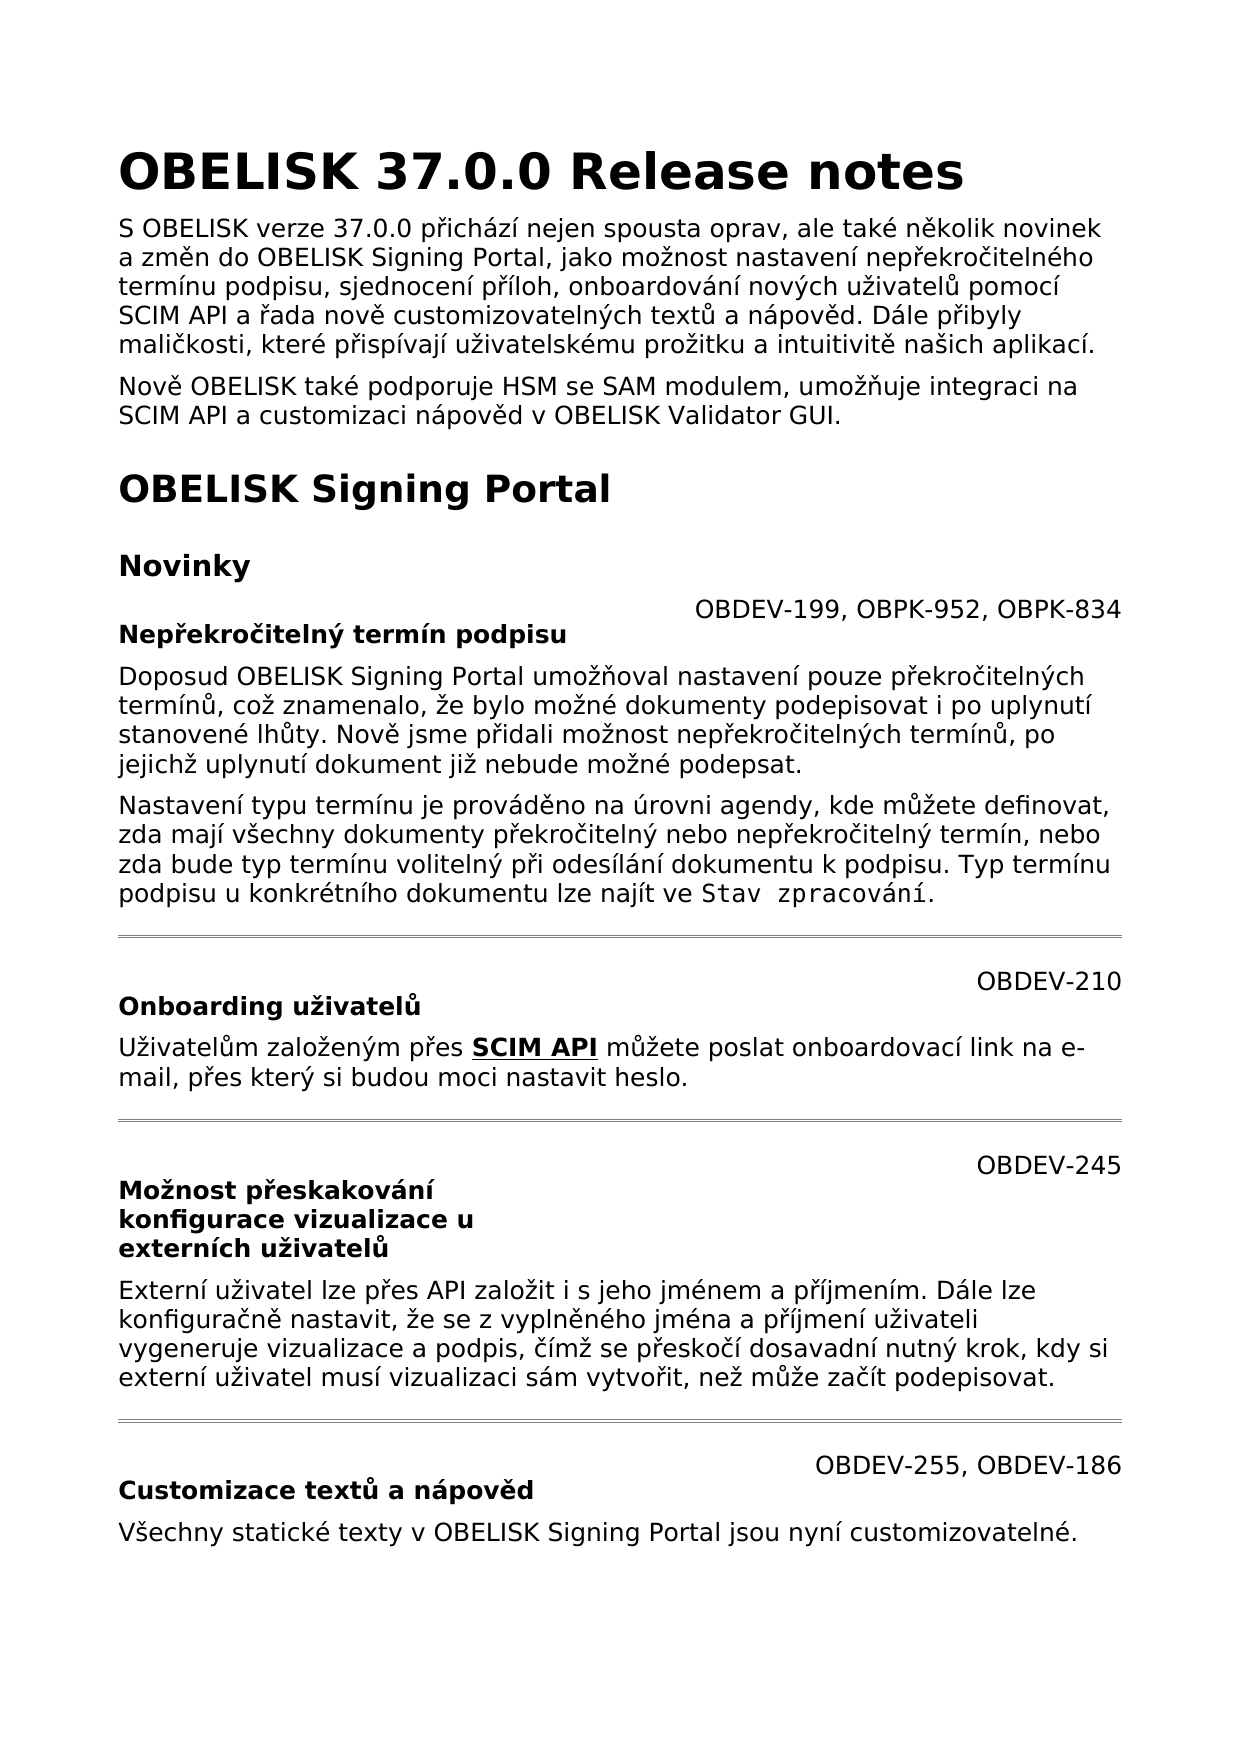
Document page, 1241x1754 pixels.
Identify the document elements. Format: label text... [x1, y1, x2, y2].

table_header OBDEV-199, OBPK-952, OBPK-834 [620, 596, 1122, 662]
table_header OBDEV-245 [620, 1151, 1122, 1276]
text Uživatelům založeným přes SCIM API můžete poslat onboardovací link na e-mail, přes který si budou moci nastavit heslo. [118, 1034, 1122, 1092]
text Nově OBELISK také podporuje HSM se SAM modulem, umožňuje integraci na SCIM API a customizaci nápověd v OBELISK Validator GUI. [118, 372, 1122, 431]
table_header Onboarding uživatelů [118, 967, 620, 1034]
subtitle OBELISK 37.0.0 Release notes [118, 143, 1122, 201]
table_header Možnost přeskakování konfigurace vizualizace u externích uživatelů [118, 1151, 620, 1276]
text Všechny statické texty v OBELISK Signing Portal jsou nyní customizovatelné. [118, 1518, 1122, 1547]
table_header OBDEV-255, OBDEV-186 [620, 1451, 1122, 1518]
table_header Customizace textů a nápověd [118, 1451, 620, 1518]
text Nastavení typu termínu je prováděno na úrovni agendy, kde můžete definovat, zda mají všechny dokumenty překročitelný nebo nepřekročitelný termín, nebo zda bude typ termínu volitelný při odesílání dokumentu k podpisu. Typ termínu podpisu u konkrétního dokumentu lze najít ve Stav zpracování. [118, 791, 1122, 908]
subtitle OBELISK Signing Portal [118, 468, 1122, 512]
text Doposud OBELISK Signing Portal umožňoval nastavení pouze překročitelných termínů, což znamenalo, že bylo možné dokumenty podepisovat i po uplynutí stanovené lhůty. Nově jsme přidali možnost nepřekročitelných termínů, po jejichž uplynutí dokument již nebude možné podepsat. [118, 662, 1122, 779]
subtitle Novinky [118, 549, 1122, 583]
table_header Nepřekročitelný termín podpisu [118, 596, 620, 662]
table_header OBDEV-210 [620, 967, 1122, 1034]
text S OBELISK verze 37.0.0 přichází nejen spousta oprav, ale také několik novinek a změn do OBELISK Signing Portal, jako možnost nastavení nepřekročitelného termínu podpisu, sjednocení příloh, onboardování nových uživatelů pomocí SCIM API a řada nově customizovatelných textů a nápověd. Dále přibyly maličkosti, které přispívají uživatelskému prožitku a intuitivitě našich aplikací. [118, 214, 1122, 360]
text Externí uživatel lze přes API založit i s jeho jménem a příjmením. Dále lze konfiguračně nastavit, že se z vyplněného jména a příjmení uživateli vygeneruje vizualizace a podpis, čímž se přeskočí dosavadní nutný krok, kdy si externí uživatel musí vizualizaci sám vytvořit, než může začít podepisovat. [118, 1276, 1122, 1392]
